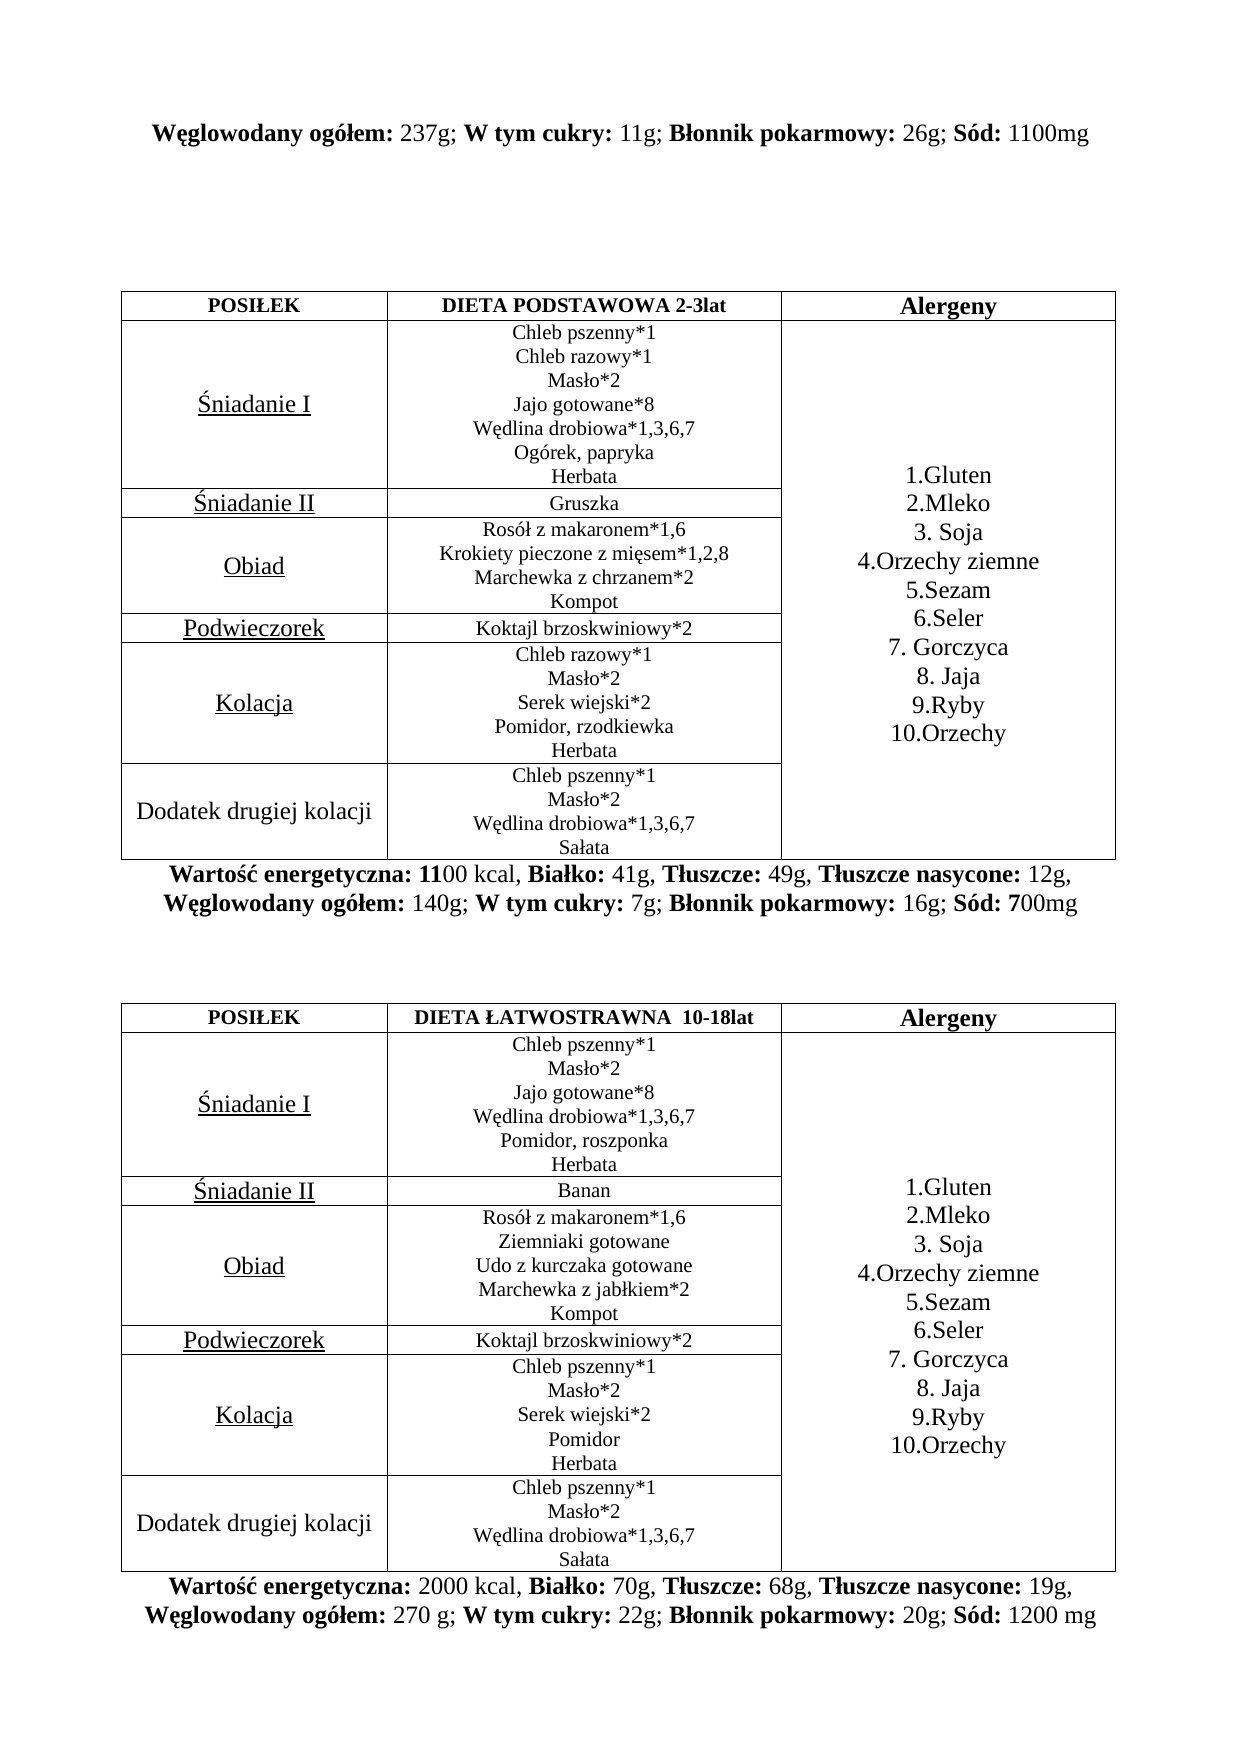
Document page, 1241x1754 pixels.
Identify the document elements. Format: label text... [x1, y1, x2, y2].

table_header POSIŁEK [122, 1004, 387, 1032]
table_header Alergeny [782, 1004, 1115, 1032]
table_cell Koktajl brzoskwiniowy*2 [388, 1326, 781, 1354]
table_header Alergeny [782, 292, 1115, 319]
table_cell Chleb pszenny*1 Masło*2 Wędlina drobiowa*1,3,6,7 Sałata [388, 1476, 781, 1571]
table_cell Banan [388, 1177, 781, 1205]
text Wartość energetyczna: 1100 kcal, Białko: 41g, Tłuszcze: 49g, Tłuszcze nasycone: 12g, Węglowodany ogółem: 140g; W tym cukry: 7g; Błonnik pokarmowy: 16g; Sód: 700mg [118, 859, 1122, 916]
table_cell Kolacja [122, 1355, 387, 1474]
text Wartość energetyczna: 2000 kcal, Białko: 70g, Tłuszcze: 68g, Tłuszcze nasycone: 19g, Węglowodany ogółem: 270 g; W tym cukry: 22g; Błonnik pokarmowy: 20g; Sód: 1200 mg [118, 1571, 1122, 1628]
table_cell Obiad [122, 1206, 387, 1325]
table_cell Dodatek drugiej kolacji [122, 1476, 387, 1571]
table_cell Kolacja [122, 643, 387, 762]
table_cell Dodatek drugiej kolacji [122, 764, 387, 859]
table_cell Podwieczorek [122, 1326, 387, 1354]
table_cell Chleb pszenny*1 Masło*2 Jajo gotowane*8 Wędlina drobiowa*1,3,6,7 Pomidor, roszponka Herbata [388, 1033, 781, 1176]
table_cell Śniadanie II [122, 489, 387, 517]
table_cell Chleb pszenny*1 Masło*2 Wędlina drobiowa*1,3,6,7 Sałata [388, 764, 781, 859]
table_cell 1.Gluten 2.Mleko 3. Soja 4.Orzechy ziemne 5.Sezam 6.Seler 7. Gorczyca 8. Jaja 9.Ryby 10.Orzechy [782, 321, 1115, 859]
table_header POSIŁEK [122, 292, 387, 319]
table_cell Obiad [122, 518, 387, 613]
table_cell Chleb pszenny*1 Masło*2 Serek wiejski*2 Pomidor Herbata [388, 1355, 781, 1474]
table_header DIETA PODSTAWOWA 2-3lat [388, 292, 781, 319]
table_cell Rosół z makaronem*1,6 Ziemniaki gotowane Udo z kurczaka gotowane Marchewka z jabłkiem*2 Kompot [388, 1206, 781, 1325]
table_cell Rosół z makaronem*1,6 Krokiety pieczone z mięsem*1,2,8 Marchewka z chrzanem*2 Kompot [388, 518, 781, 613]
table_cell Śniadanie I [122, 321, 387, 488]
table_cell Śniadanie II [122, 1177, 387, 1205]
table_cell Koktajl brzoskwiniowy*2 [388, 614, 781, 642]
table_cell Śniadanie I [122, 1033, 387, 1176]
table_cell 1.Gluten 2.Mleko 3. Soja 4.Orzechy ziemne 5.Sezam 6.Seler 7. Gorczyca 8. Jaja 9.Ryby 10.Orzechy [782, 1033, 1115, 1571]
table_cell Podwieczorek [122, 614, 387, 642]
table_cell Chleb razowy*1 Masło*2 Serek wiejski*2 Pomidor, rzodkiewka Herbata [388, 643, 781, 762]
table_header DIETA ŁATWOSTRAWNA 10-18lat [388, 1004, 781, 1032]
table_cell Gruszka [388, 489, 781, 517]
text Węglowodany ogółem: 237g; W tym cukry: 11g; Błonnik pokarmowy: 26g; Sód: 1100mg [118, 118, 1122, 147]
table_cell Chleb pszenny*1 Chleb razowy*1 Masło*2 Jajo gotowane*8 Wędlina drobiowa*1,3,6,7 Ogórek, papryka Herbata [388, 321, 781, 488]
